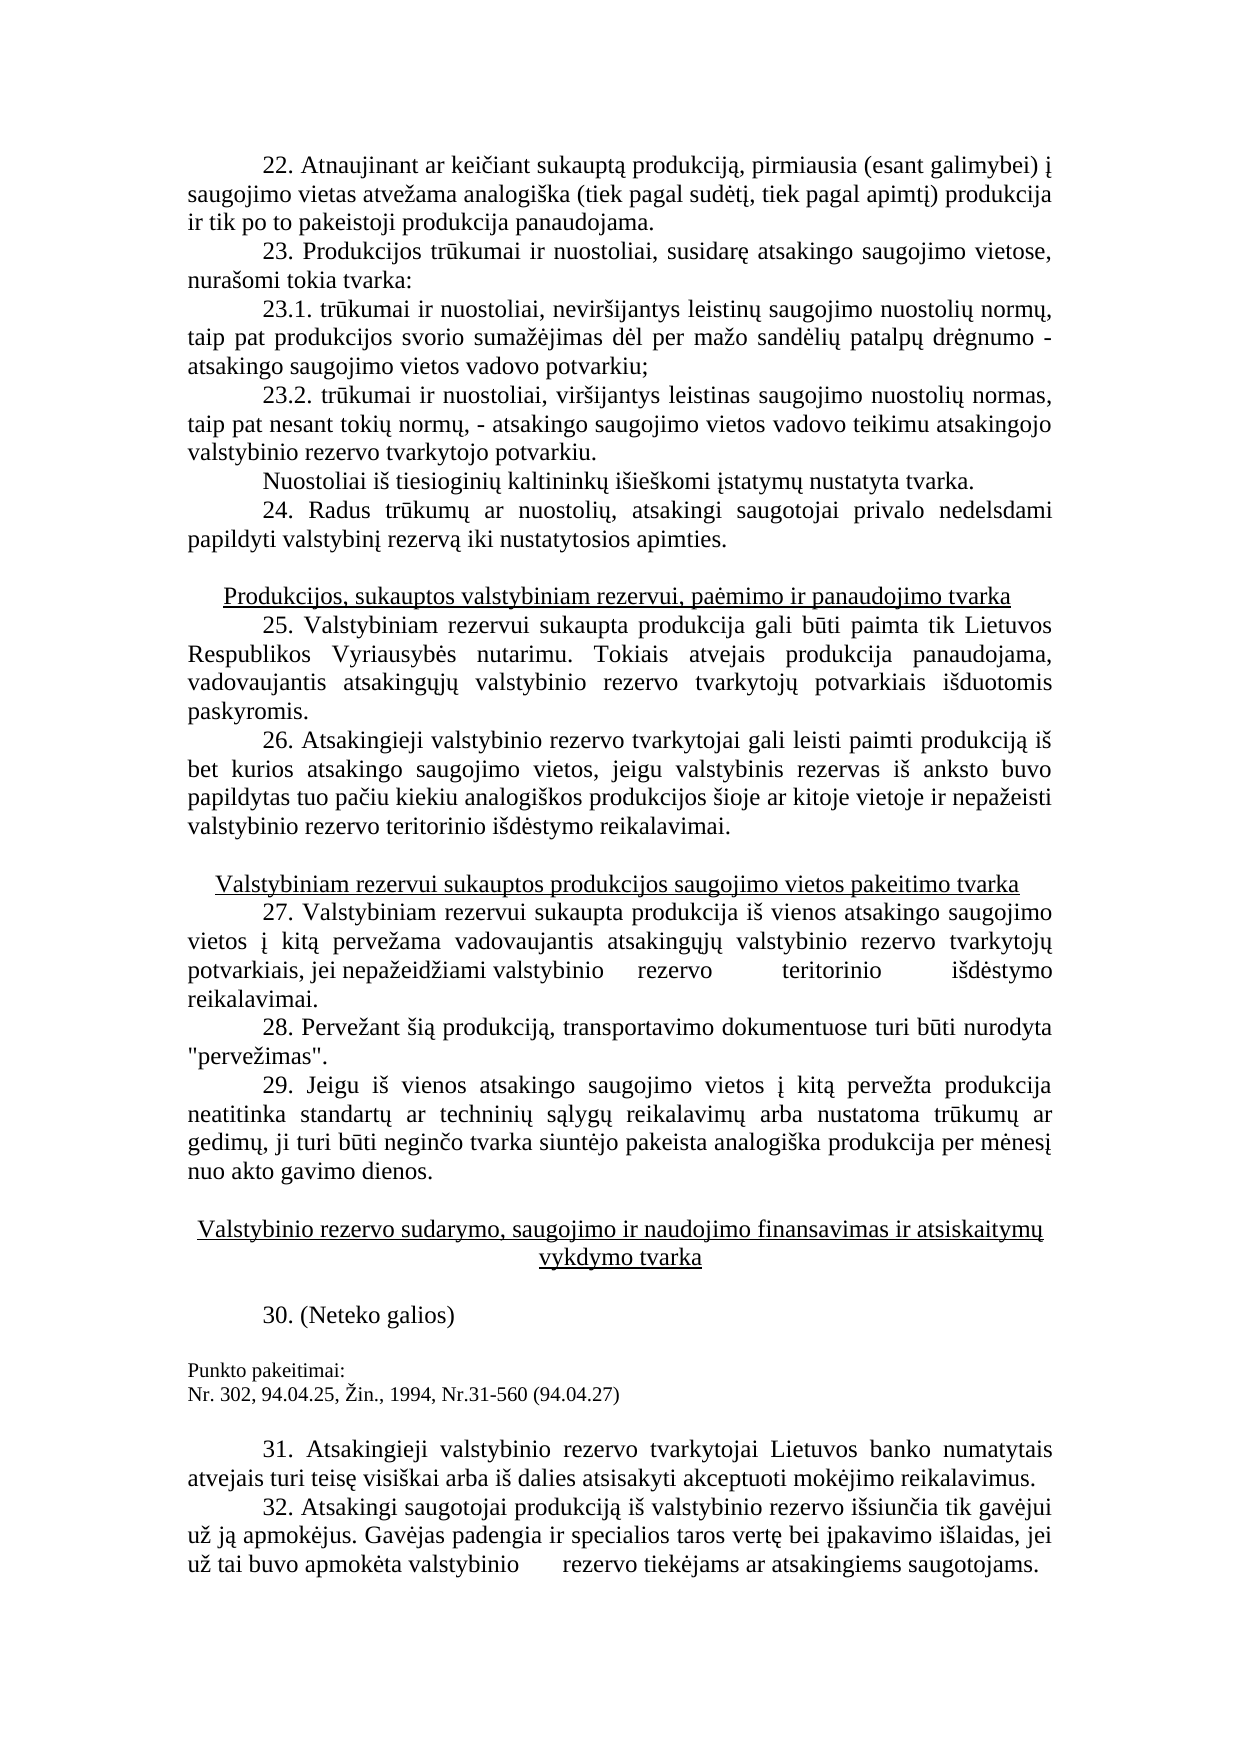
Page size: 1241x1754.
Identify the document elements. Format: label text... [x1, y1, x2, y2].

text 23.1. trūkumai ir nuostoliai, neviršijantys leistinų saugojimo nuostolių normų, taip pat produkcijos svorio sumažėjimas dėl per mažo sandėlių patalpų drėgnumo - atsakingo saugojimo vietos vadovo potvarkiu; [187, 294, 1053, 380]
text 24. Radus trūkumų ar nuostolių, atsakingi saugotojai privalo nedelsdami papildyti valstybinį rezervą iki nustatytosios apimties. [187, 495, 1053, 552]
text Valstybinio rezervo sudarymo, saugojimo ir naudojimo finansavimas ir atsiskaitymų vykdymo tvarka [187, 1214, 1053, 1271]
text Valstybiniam rezervui sukauptos produkcijos saugojimo vietos pakeitimo tvarka [187, 869, 1053, 897]
text 25. Valstybiniam rezervui sukaupta produkcija gali būti paimta tik Lietuvos Respublikos Vyriausybės nutarimu. Tokiais atvejais produkcija panaudojama, vadovaujantis atsakingųjų valstybinio rezervo tvarkytojų potvarkiais išduotomis paskyromis. [187, 610, 1053, 725]
text Produkcijos, sukauptos valstybiniam rezervui, paėmimo ir panaudojimo tvarka [187, 581, 1053, 610]
text 23.2. trūkumai ir nuostoliai, viršijantys leistinas saugojimo nuostolių normas, taip pat nesant tokių normų, - atsakingo saugojimo vietos vadovo teikimu atsakingojo valstybinio rezervo tvarkytojo potvarkiu. [187, 380, 1053, 466]
text 27. Valstybiniam rezervui sukaupta produkcija iš vienos atsakingo saugojimo vietos į kitą pervežama vadovaujantis atsakingųjų valstybinio rezervo tvarkytojų potvarkiais, jei nepažeidžiami valstybinio rezervo teritorinio išdėstymo reikalavimai. [187, 897, 1053, 1012]
text 22. Atnaujinant ar keičiant sukauptą produkciją, pirmiausia (esant galimybei) į saugojimo vietas atvežama analogiška (tiek pagal sudėtį, tiek pagal apimtį) produkcija ir tik po to pakeistoji produkcija panaudojama. [187, 150, 1053, 236]
text 29. Jeigu iš vienos atsakingo saugojimo vietos į kitą pervežta produkcija neatitinka standartų ar techninių sąlygų reikalavimų arba nustatoma trūkumų ar gedimų, ji turi būti neginčo tvarka siuntėjo pakeista analogiška produkcija per mėnesį nuo akto gavimo dienos. [187, 1070, 1053, 1185]
text 31. Atsakingieji valstybinio rezervo tvarkytojai Lietuvos banko numatytais atvejais turi teisę visiškai arba iš dalies atsisakyti akceptuoti mokėjimo reikalavimus. [187, 1434, 1053, 1492]
text 26. Atsakingieji valstybinio rezervo tvarkytojai gali leisti paimti produkciją iš bet kurios atsakingo saugojimo vietos, jeigu valstybinis rezervas iš anksto buvo papildytas tuo pačiu kiekiu analogiškos produkcijos šioje ar kitoje vietoje ir nepažeisti valstybinio rezervo teritorinio išdėstymo reikalavimai. [187, 725, 1053, 840]
text 23. Produkcijos trūkumai ir nuostoliai, susidarę atsakingo saugojimo vietose, nurašomi tokia tvarka: [187, 236, 1053, 294]
text Punkto pakeitimai: [187, 1357, 1053, 1382]
text Nuostoliai iš tiesioginių kaltininkų išieškomi įstatymų nustatyta tvarka. [187, 466, 1053, 495]
text 28. Pervežant šią produkciją, transportavimo dokumentuose turi būti nurodyta "pervežimas". [187, 1012, 1053, 1070]
text Nr. 302, 94.04.25, Žin., 1994, Nr.31-560 (94.04.27) [187, 1382, 1053, 1406]
text 32. Atsakingi saugotojai produkciją iš valstybinio rezervo išsiunčia tik gavėjui už ją apmokėjus. Gavėjas padengia ir specialios taros vertę bei įpakavimo išlaidas, jei už tai buvo apmokėta valstybinio rezervo tiekėjams ar atsakingiems saugotojams. [187, 1492, 1053, 1578]
text 30. (Neteko galios) [187, 1300, 1053, 1329]
